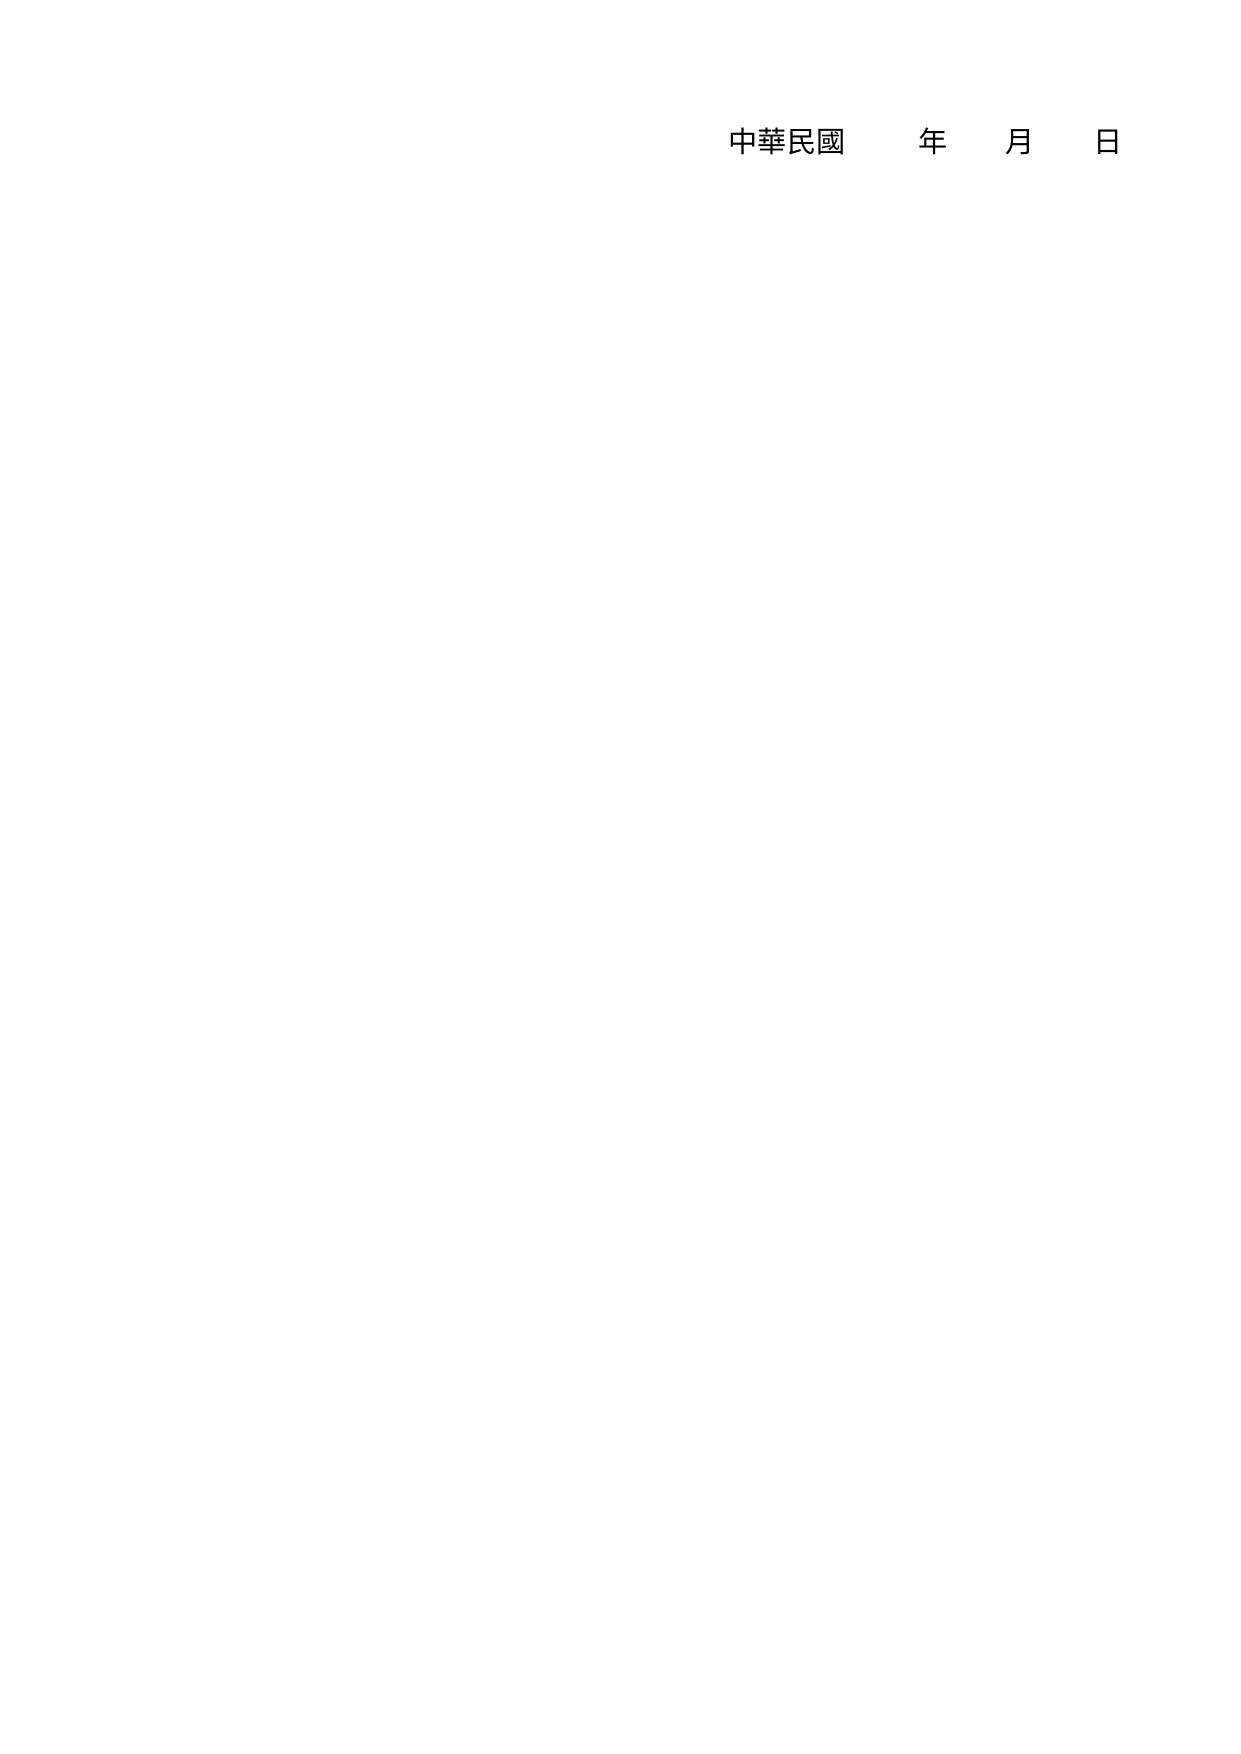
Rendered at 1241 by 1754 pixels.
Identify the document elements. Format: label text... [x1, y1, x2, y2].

text 中華民國 年 月 日 [118, 118, 1122, 160]
